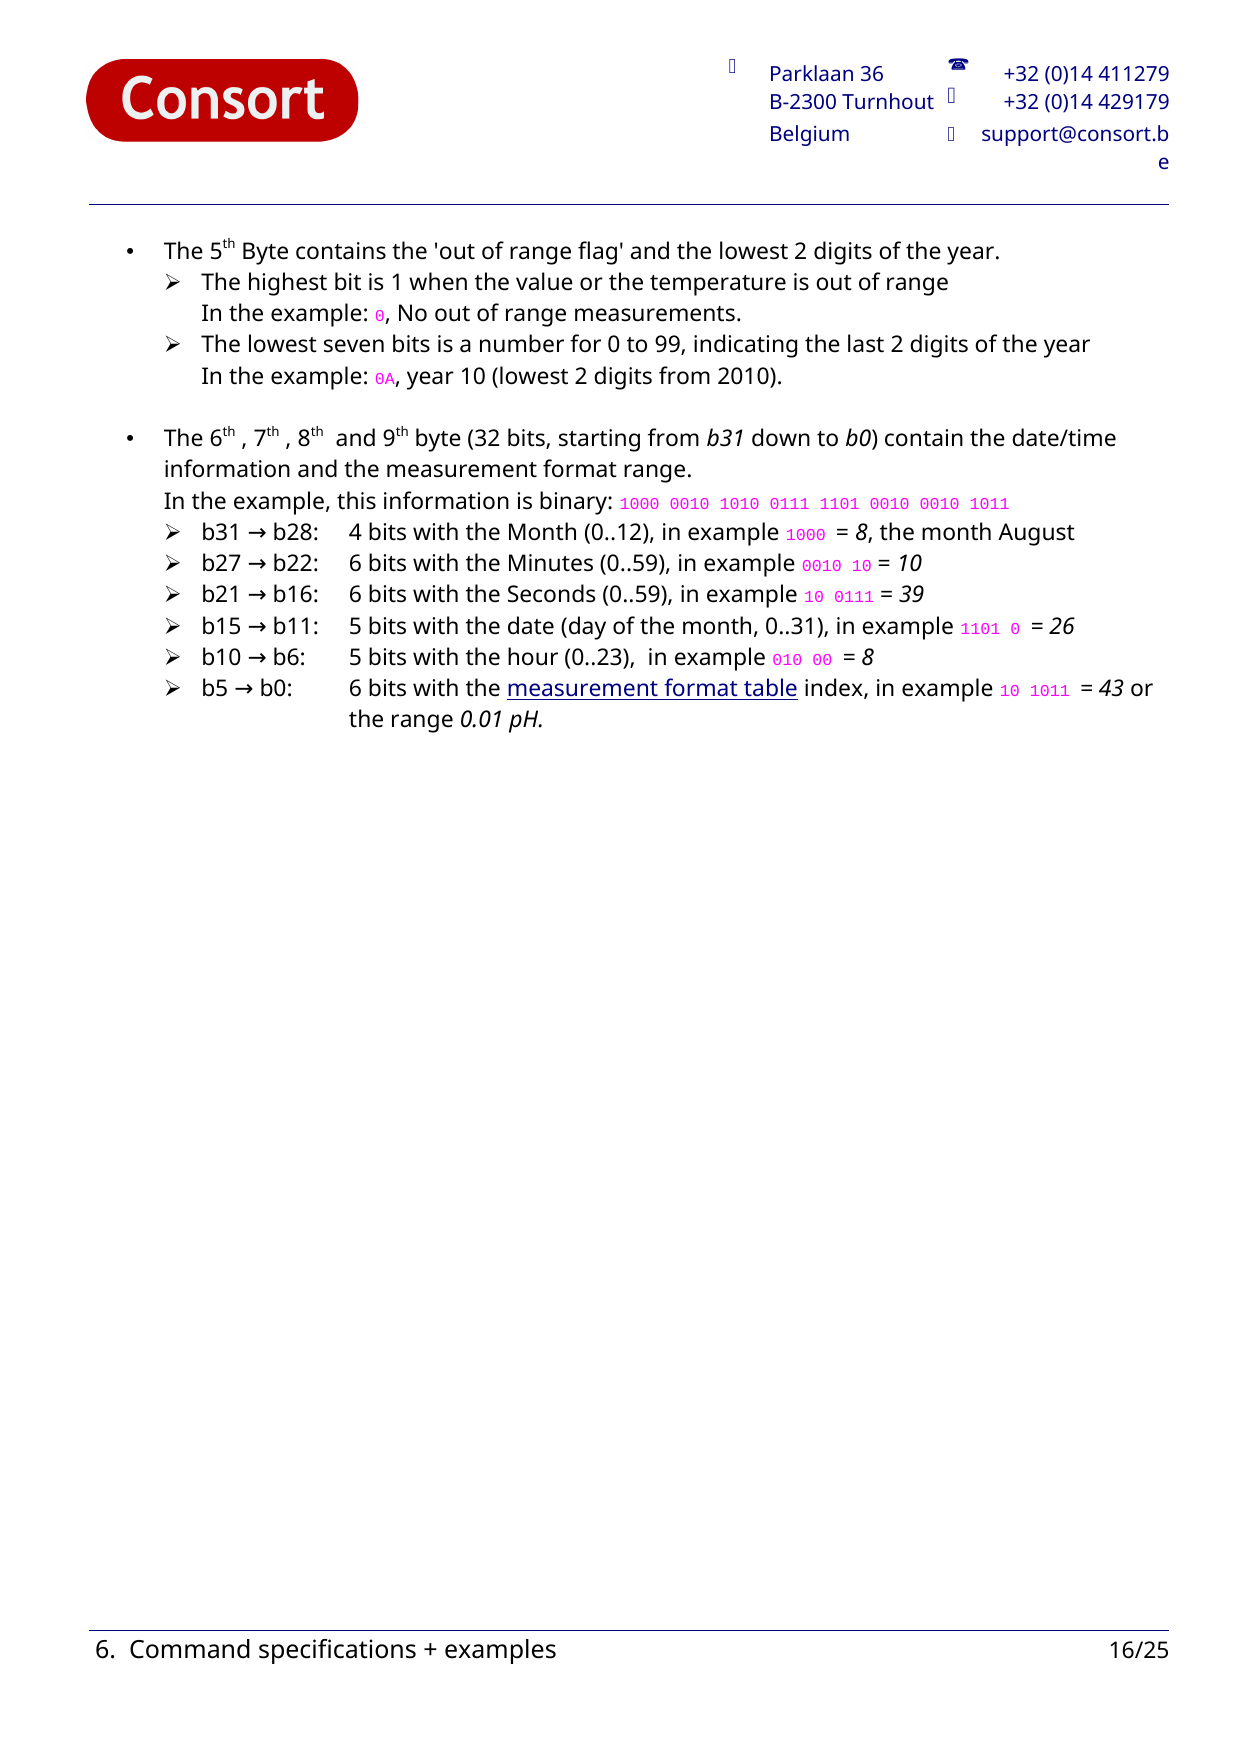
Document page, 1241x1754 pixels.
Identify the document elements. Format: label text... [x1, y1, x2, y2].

list b31 → b28: 4 bits with the Month (0..12), in example 1000 = 8, the month August [163, 516, 1169, 547]
list b27 → b22: 6 bits with the Minutes (0..59), in example 0010 10 = 10 [163, 547, 1169, 578]
list b5 → b0: 6 bits with the measurement format table index, in example 10 1011 = 43 or the range 0.01 pH. [163, 672, 1169, 734]
list The 5th Byte contains the 'out of range flag' and the lowest 2 digits of the year. [126, 234, 1169, 266]
list b21 → b16: 6 bits with the Seconds (0..59), in example 10 0111 = 39 [163, 578, 1169, 609]
list The highest bit is 1 when the value or the temperature is out of range In the example: 0, No out of range measurements. [163, 266, 1169, 328]
list The 6th , 7th , 8th and 9th byte (32 bits, starting from b31 down to b0) contain the date/time information and the measurement format range. In the example, this information is binary: 1000 0010 1010 0111 1101 0010 0010 1011 [126, 422, 1169, 516]
list The lowest seven bits is a number for 0 to 99, indicating the last 2 digits of the year In the example: 0A, year 10 (lowest 2 digits from 2010). [163, 328, 1169, 391]
picture [86, 59, 359, 142]
list b15 → b11: 5 bits with the date (day of the month, 0..31), in example 1101 0 = 26 [163, 609, 1169, 641]
list b10 → b6: 5 bits with the hour (0..23), in example 010 00 = 8 [163, 641, 1169, 672]
